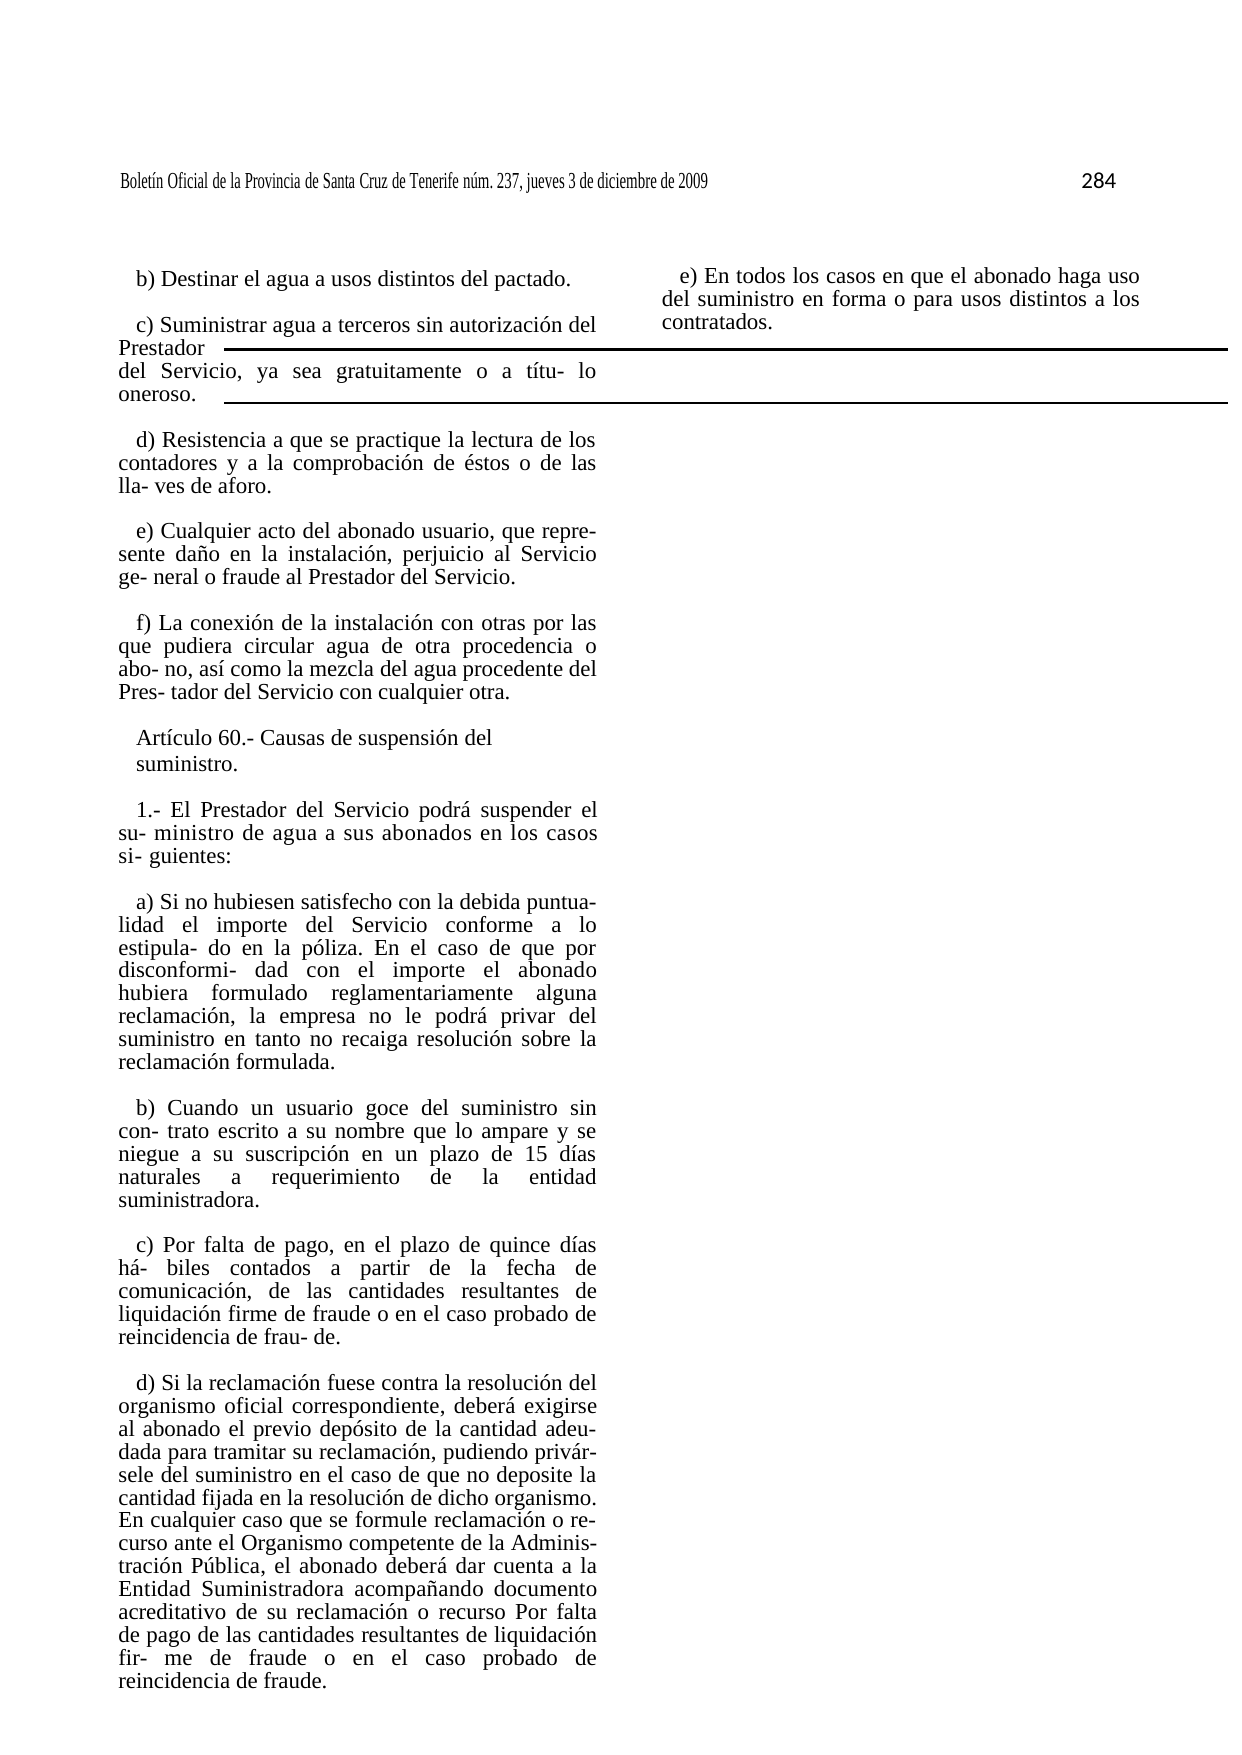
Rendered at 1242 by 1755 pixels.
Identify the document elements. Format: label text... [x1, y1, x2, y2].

text e) En todos los casos en que el abonado haga uso del suministro en forma o para usos distintos a los contratados. [662, 266, 1141, 334]
text Artículo 60.- Causas de suspensión del suministro. [136, 724, 599, 777]
text a) Si no hubiesen satisfecho con la debida puntua- lidad el importe del Servicio conforme a lo estipula- do en la póliza. En el caso de que por disconformi- dad con el importe el abonado hubiera formulado reglamentariamente alguna reclamación, la empresa no le podrá privar del suministro en tanto no recaiga resolución sobre la reclamación formulada. [118, 891, 597, 1074]
text c) Por falta de pago, en el plazo de quince días há- biles contados a partir de la fecha de comunicación, de las cantidades resultantes de liquidación firme de fraude o en el caso probado de reincidencia de frau- de. [118, 1234, 597, 1349]
text e) Cualquier acto del abonado usuario, que repre- sente daño en la instalación, perjuicio al Servicio ge- neral o fraude al Prestador del Servicio. [118, 521, 597, 589]
text b) Cuando un usuario goce del suministro sin con- trato escrito a su nombre que lo ampare y se niegue a su suscripción en un plazo de 15 días naturales a requerimiento de la entidad suministradora. [118, 1097, 597, 1212]
text d) Si la reclamación fuese contra la resolución del organismo oficial correspondiente, deberá exigirse al abonado el previo depósito de la cantidad adeu- dada para tramitar su reclamación, pudiendo privár- sele del suministro en el caso de que no deposite la cantidad fijada en la resolución de dicho organismo. En cualquier caso que se formule reclamación o re- curso ante el Organismo competente de la Adminis- tración Pública, el abonado deberá dar cuenta a la Entidad Suministradora acompañando documento acreditativo de su reclamación o recurso Por falta de pago de las cantidades resultantes de liquidación fir- me de fraude o en el caso probado de reincidencia de fraude. [118, 1372, 597, 1693]
text 1.- El Prestador del Servicio podrá suspender el su- ministro de agua a sus abonados en los casos si- guientes: [118, 799, 598, 868]
text c) Suministrar agua a terceros sin autorización del Prestador del Servicio, ya sea gratuitamente o a títu- lo oneroso. [118, 314, 597, 406]
text f) La conexión de la instalación con otras por las que pudiera circular agua de otra procedencia o abo- no, así como la mezcla del agua procedente del Pres- tador del Servicio con cualquier otra. [118, 612, 597, 704]
text b) Destinar el agua a usos distintos del pactado. [136, 266, 594, 292]
text d) Resistencia a que se practique la lectura de los contadores y a la comprobación de éstos o de las lla- ves de aforo. [118, 429, 597, 498]
